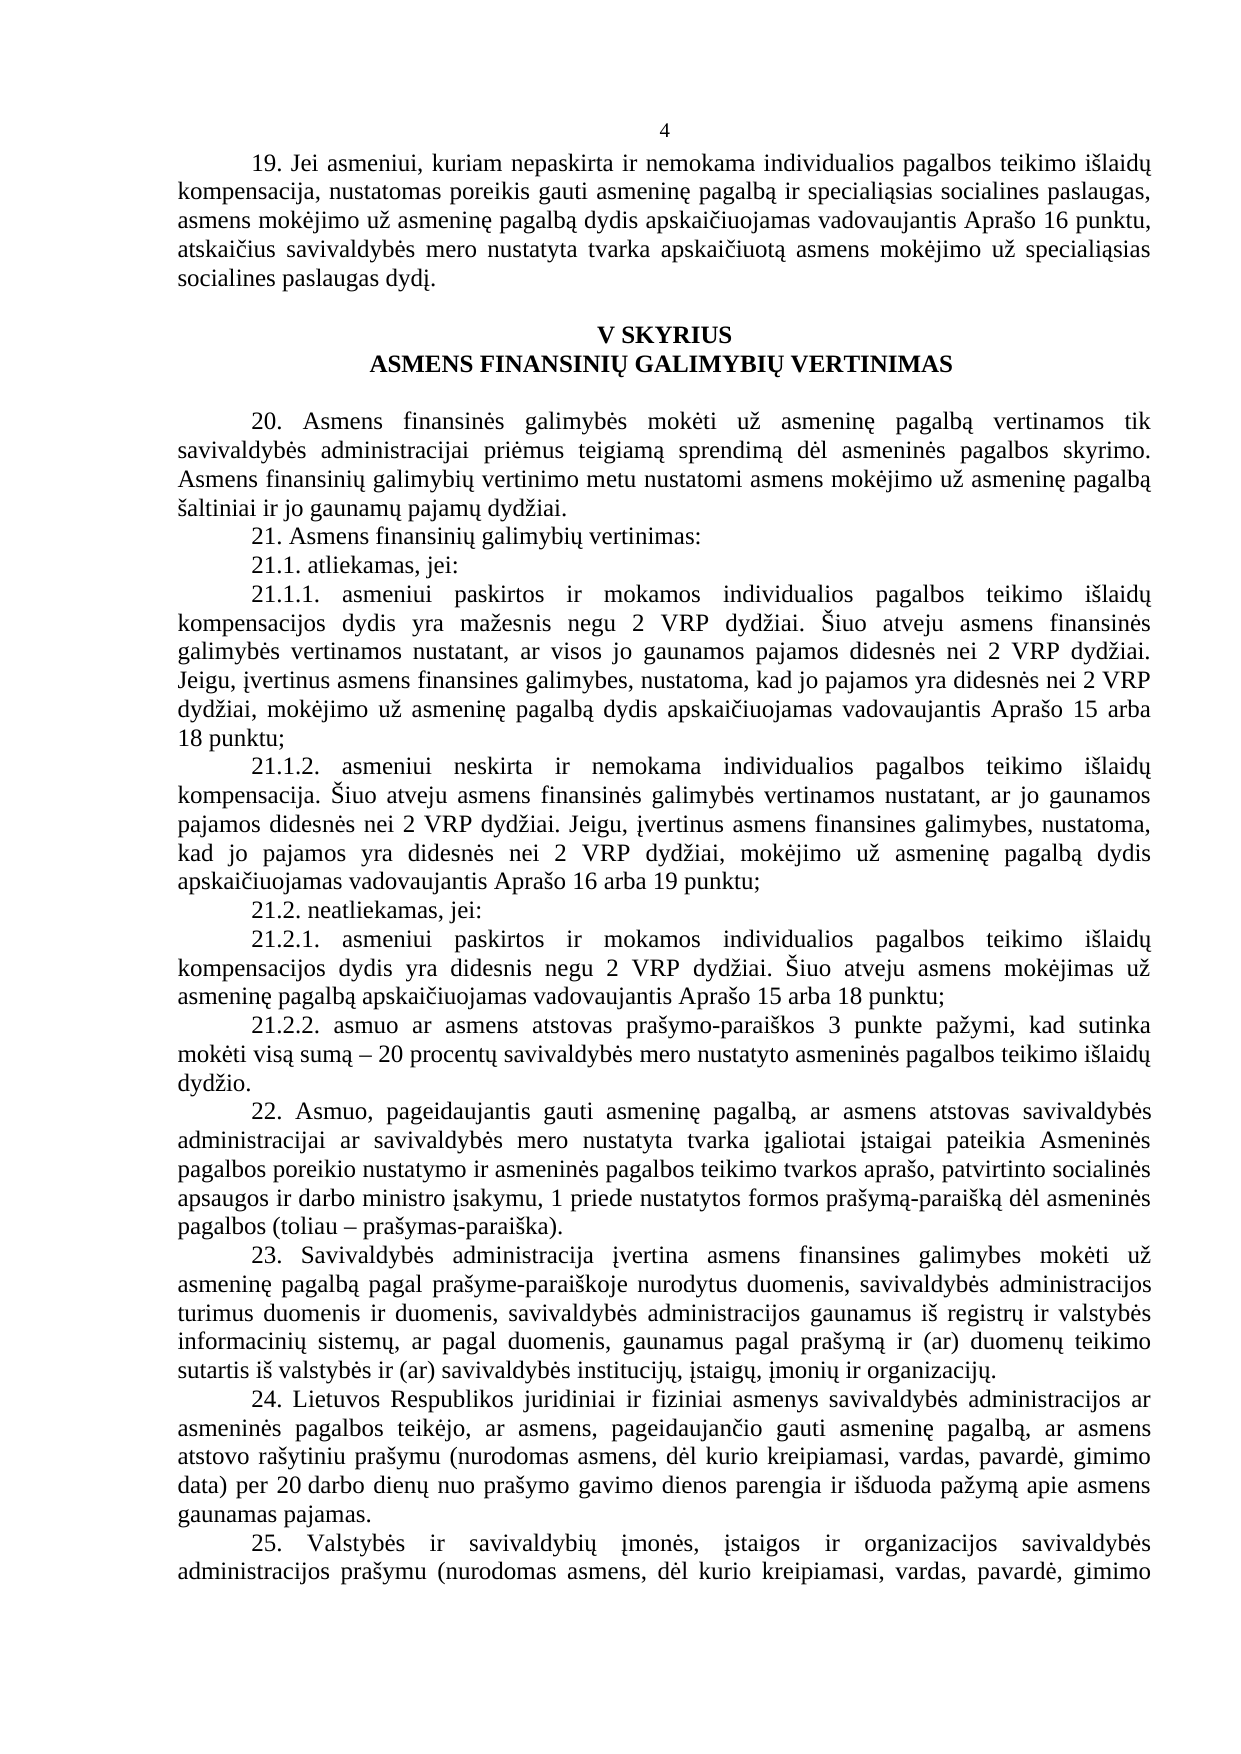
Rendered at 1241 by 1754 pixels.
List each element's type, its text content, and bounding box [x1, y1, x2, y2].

text 22. Asmuo, pageidaujantis gauti asmeninę pagalbą, ar asmens atstovas savivaldybės administracijai ar savivaldybės mero nustatyta tvarka įgaliotai įstaigai pateikia Asmeninės pagalbos poreikio nustatymo ir asmeninės pagalbos teikimo tvarkos aprašo, patvirtinto socialinės apsaugos ir darbo ministro įsakymu, 1 priede nustatytos formos prašymą-paraišką dėl asmeninės pagalbos (toliau – prašymas-paraiška). [177, 1096, 1152, 1240]
text ASMENS FINANSINIŲ GALIMYBIŲ VERTINIMAS [177, 349, 1152, 378]
text 21.2.2. asmuo ar asmens atstovas prašymo-paraiškos 3 punkte pažymi, kad sutinka mokėti visą sumą – 20 procentų savivaldybės mero nustatyto asmeninės pagalbos teikimo išlaidų dydžio. [177, 1010, 1152, 1096]
text 21. Asmens finansinių galimybių vertinimas: [177, 521, 1152, 550]
text V SKYRIUS [177, 320, 1152, 349]
text 19. Jei asmeniui, kuriam nepaskirta ir nemokama individualios pagalbos teikimo išlaidų kompensacija, nustatomas poreikis gauti asmeninę pagalbą ir specialiąsias socialines paslaugas, asmens mokėjimo už asmeninę pagalbą dydis apskaičiuojamas vadovaujantis Aprašo 16 punktu, atskaičius savivaldybės mero nustatyta tvarka apskaičiuotą asmens mokėjimo už specialiąsias socialines paslaugas dydį. [177, 148, 1152, 291]
text 21.2.1. asmeniui paskirtos ir mokamos individualios pagalbos teikimo išlaidų kompensacijos dydis yra didesnis negu 2 VRP dydžiai. Šiuo atveju asmens mokėjimas už asmeninę pagalbą apskaičiuojamas vadovaujantis Aprašo 15 arba 18 punktu; [177, 924, 1152, 1010]
text 23. Savivaldybės administracija įvertina asmens finansines galimybes mokėti už asmeninę pagalbą pagal prašyme-paraiškoje nurodytus duomenis, savivaldybės administracijos turimus duomenis ir duomenis, savivaldybės administracijos gaunamus iš registrų ir valstybės informacinių sistemų, ar pagal duomenis, gaunamus pagal prašymą ir (ar) duomenų teikimo sutartis iš valstybės ir (ar) savivaldybės institucijų, įstaigų, įmonių ir organizacijų. [177, 1240, 1152, 1384]
text 21.1.2. asmeniui neskirta ir nemokama individualios pagalbos teikimo išlaidų kompensacija. Šiuo atveju asmens finansinės galimybės vertinamos nustatant, ar jo gaunamos pajamos didesnės nei 2 VRP dydžiai. Jeigu, įvertinus asmens finansines galimybes, nustatoma, kad jo pajamos yra didesnės nei 2 VRP dydžiai, mokėjimo už asmeninę pagalbą dydis apskaičiuojamas vadovaujantis Aprašo 16 arba 19 punktu; [177, 751, 1152, 895]
text 21.2. neatliekamas, jei: [177, 895, 1152, 924]
text 21.1.1. asmeniui paskirtos ir mokamos individualios pagalbos teikimo išlaidų kompensacijos dydis yra mažesnis negu 2 VRP dydžiai. Šiuo atveju asmens finansinės galimybės vertinamos nustatant, ar visos jo gaunamos pajamos didesnės nei 2 VRP dydžiai. Jeigu, įvertinus asmens finansines galimybes, nustatoma, kad jo pajamos yra didesnės nei 2 VRP dydžiai, mokėjimo už asmeninę pagalbą dydis apskaičiuojamas vadovaujantis Aprašo 15 arba 18 punktu; [177, 579, 1152, 751]
text 24. Lietuvos Respublikos juridiniai ir fiziniai asmenys savivaldybės administracijos ar asmeninės pagalbos teikėjo, ar asmens, pageidaujančio gauti asmeninę pagalbą, ar asmens atstovo rašytiniu prašymu (nurodomas asmens, dėl kurio kreipiamasi, vardas, pavardė, gimimo data) per 20 darbo dienų nuo prašymo gavimo dienos parengia ir išduoda pažymą apie asmens gaunamas pajamas. [177, 1384, 1152, 1528]
text 20. Asmens finansinės galimybės mokėti už asmeninę pagalbą vertinamos tik savivaldybės administracijai priėmus teigiamą sprendimą dėl asmeninės pagalbos skyrimo. Asmens finansinių galimybių vertinimo metu nustatomi asmens mokėjimo už asmeninę pagalbą šaltiniai ir jo gaunamų pajamų dydžiai. [177, 406, 1152, 521]
text 21.1. atliekamas, jei: [177, 550, 1152, 579]
text 25. Valstybės ir savivaldybių įmonės, įstaigos ir organizacijos savivaldybės administracijos prašymu (nurodomas asmens, dėl kurio kreipiamasi, vardas, pavardė, gimimo [177, 1528, 1152, 1585]
